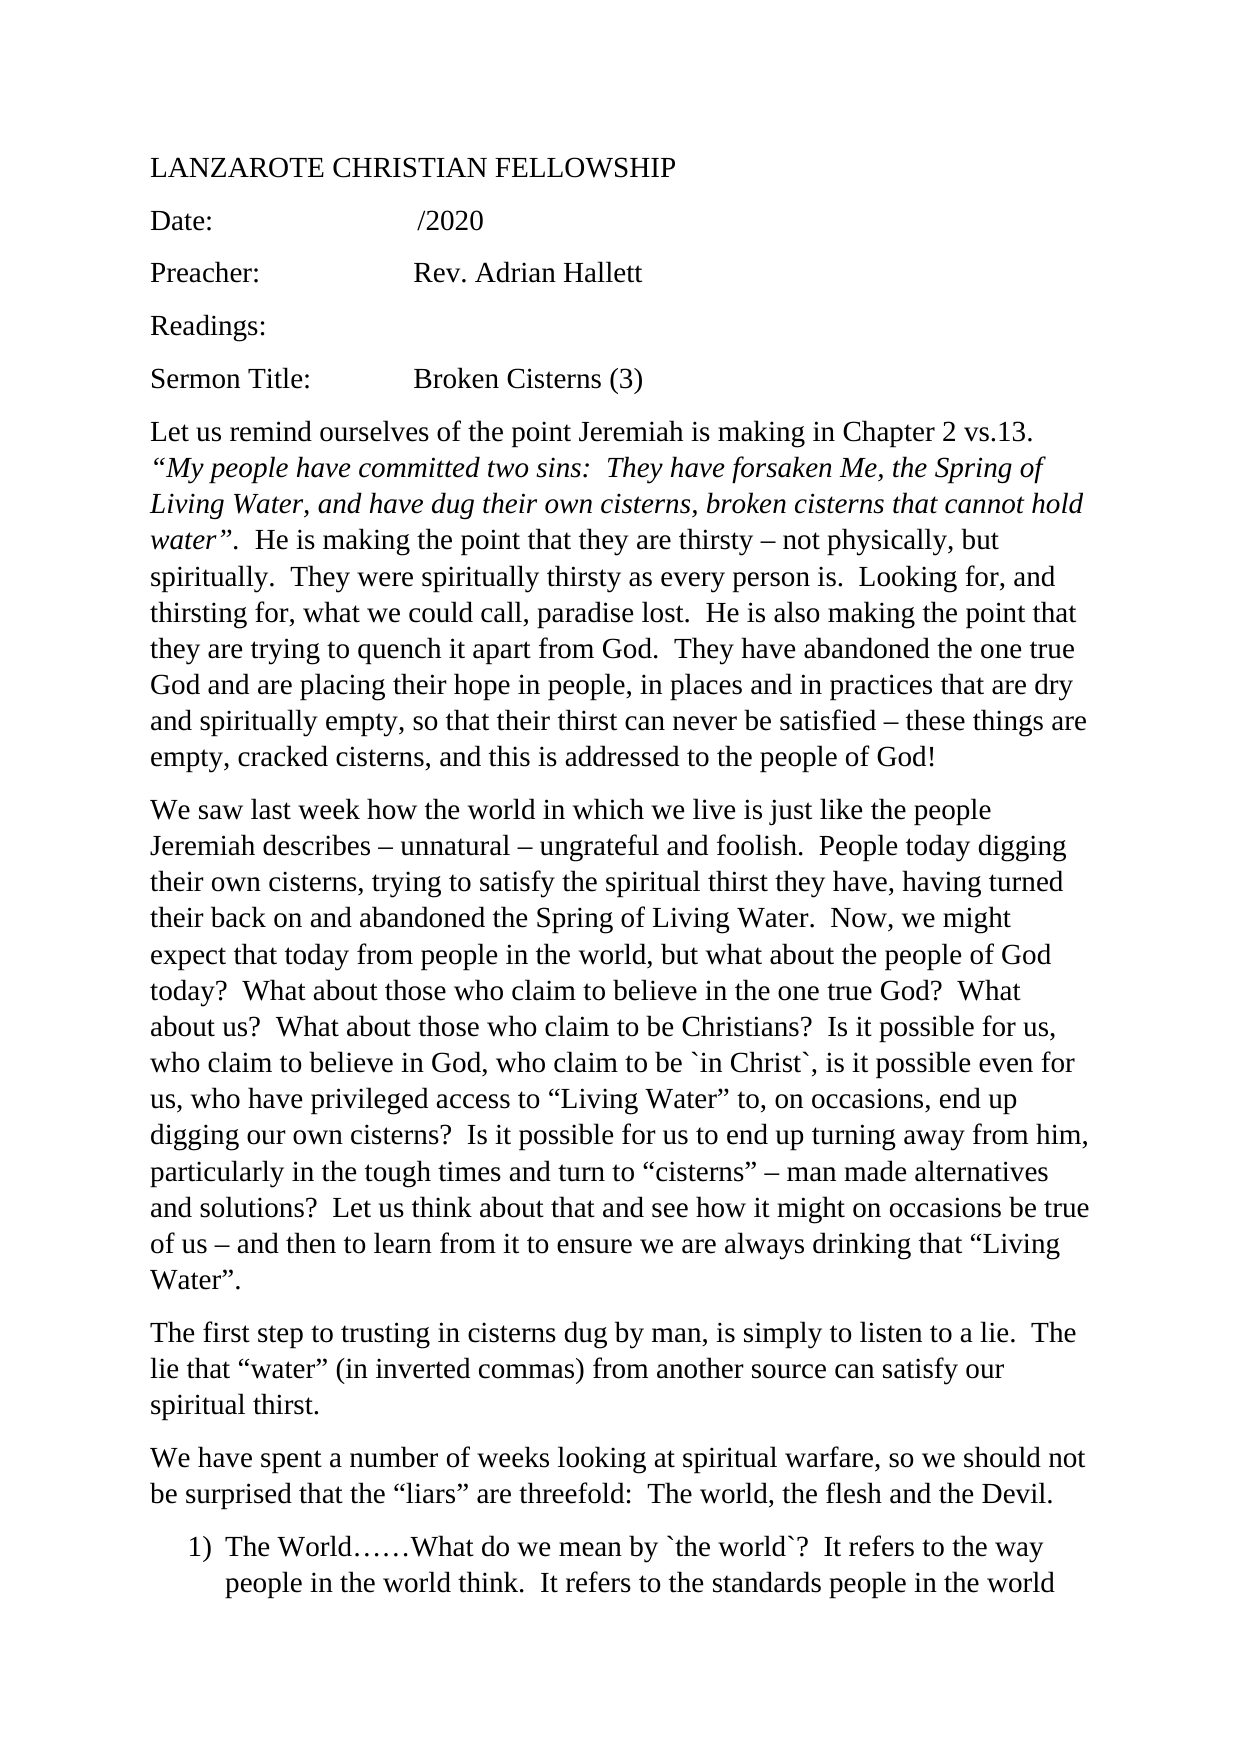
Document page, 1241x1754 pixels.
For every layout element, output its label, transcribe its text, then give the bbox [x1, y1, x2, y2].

text Sermon Title: Broken Cisterns (3) [150, 361, 1090, 395]
text We have spent a number of weeks looking at spiritual warfare, so we should not be surprised that the “liars” are threefold: The world, the flesh and the Devil. [150, 1440, 1090, 1510]
text Let us remind ourselves of the point Jeremiah is making in Chapter 2 vs.13. “My people have committed two sins: They have forsaken Me, the Spring of Living Water, and have dug their own cisterns, broken cisterns that cannot hold water”. He is making the point that they are thirsty – not physically, but spiritually. They were spiritually thirsty as every person is. Looking for, and thirsting for, what we could call, paradise lost. He is also making the point that they are trying to quench it apart from God. They have abandoned the one true God and are placing their hope in people, in places and in practices that are dry and spiritually empty, so that their thirst can never be satisfied – these things are empty, cracked cisterns, and this is addressed to the people of God! [150, 414, 1090, 773]
list The World……What do we mean by `the world`? It refers to the way people in the world think. It refers to the standards people in the world [187, 1529, 1090, 1599]
text The first step to trusting in cisterns dug by man, is simply to listen to a lie. The lie that “water” (in inverted commas) from another source can satisfy our spiritual thirst. [150, 1315, 1090, 1421]
text LANZAROTE CHRISTIAN FELLOWSHIP [150, 150, 1090, 183]
text We saw last week how the world in which we live is just like the people Jeremiah describes – unnatural – ungrateful and foolish. People today digging their own cisterns, trying to satisfy the spiritual thirst they have, having turned their back on and abandoned the Spring of Living Water. Now, we might expect that today from people in the world, but what about the people of God today? What about those who claim to believe in the one true God? What about us? What about those who claim to be Christians? Is it possible for us, who claim to believe in God, who claim to be `in Christ`, is it possible even for us, who have privileged access to “Living Water” to, on occasions, end up digging our own cisterns? Is it possible for us to end up turning away from him, particularly in the tough times and turn to “cisterns” – man made alternatives and solutions? Let us think about that and see how it might on occasions be true of us – and then to learn from it to ensure we are always drinking that “Living Water”. [150, 792, 1090, 1296]
text Date: /2020 [150, 203, 1090, 236]
text Readings: [150, 308, 1090, 342]
text Preacher: Rev. Adrian Hallett [150, 256, 1090, 289]
